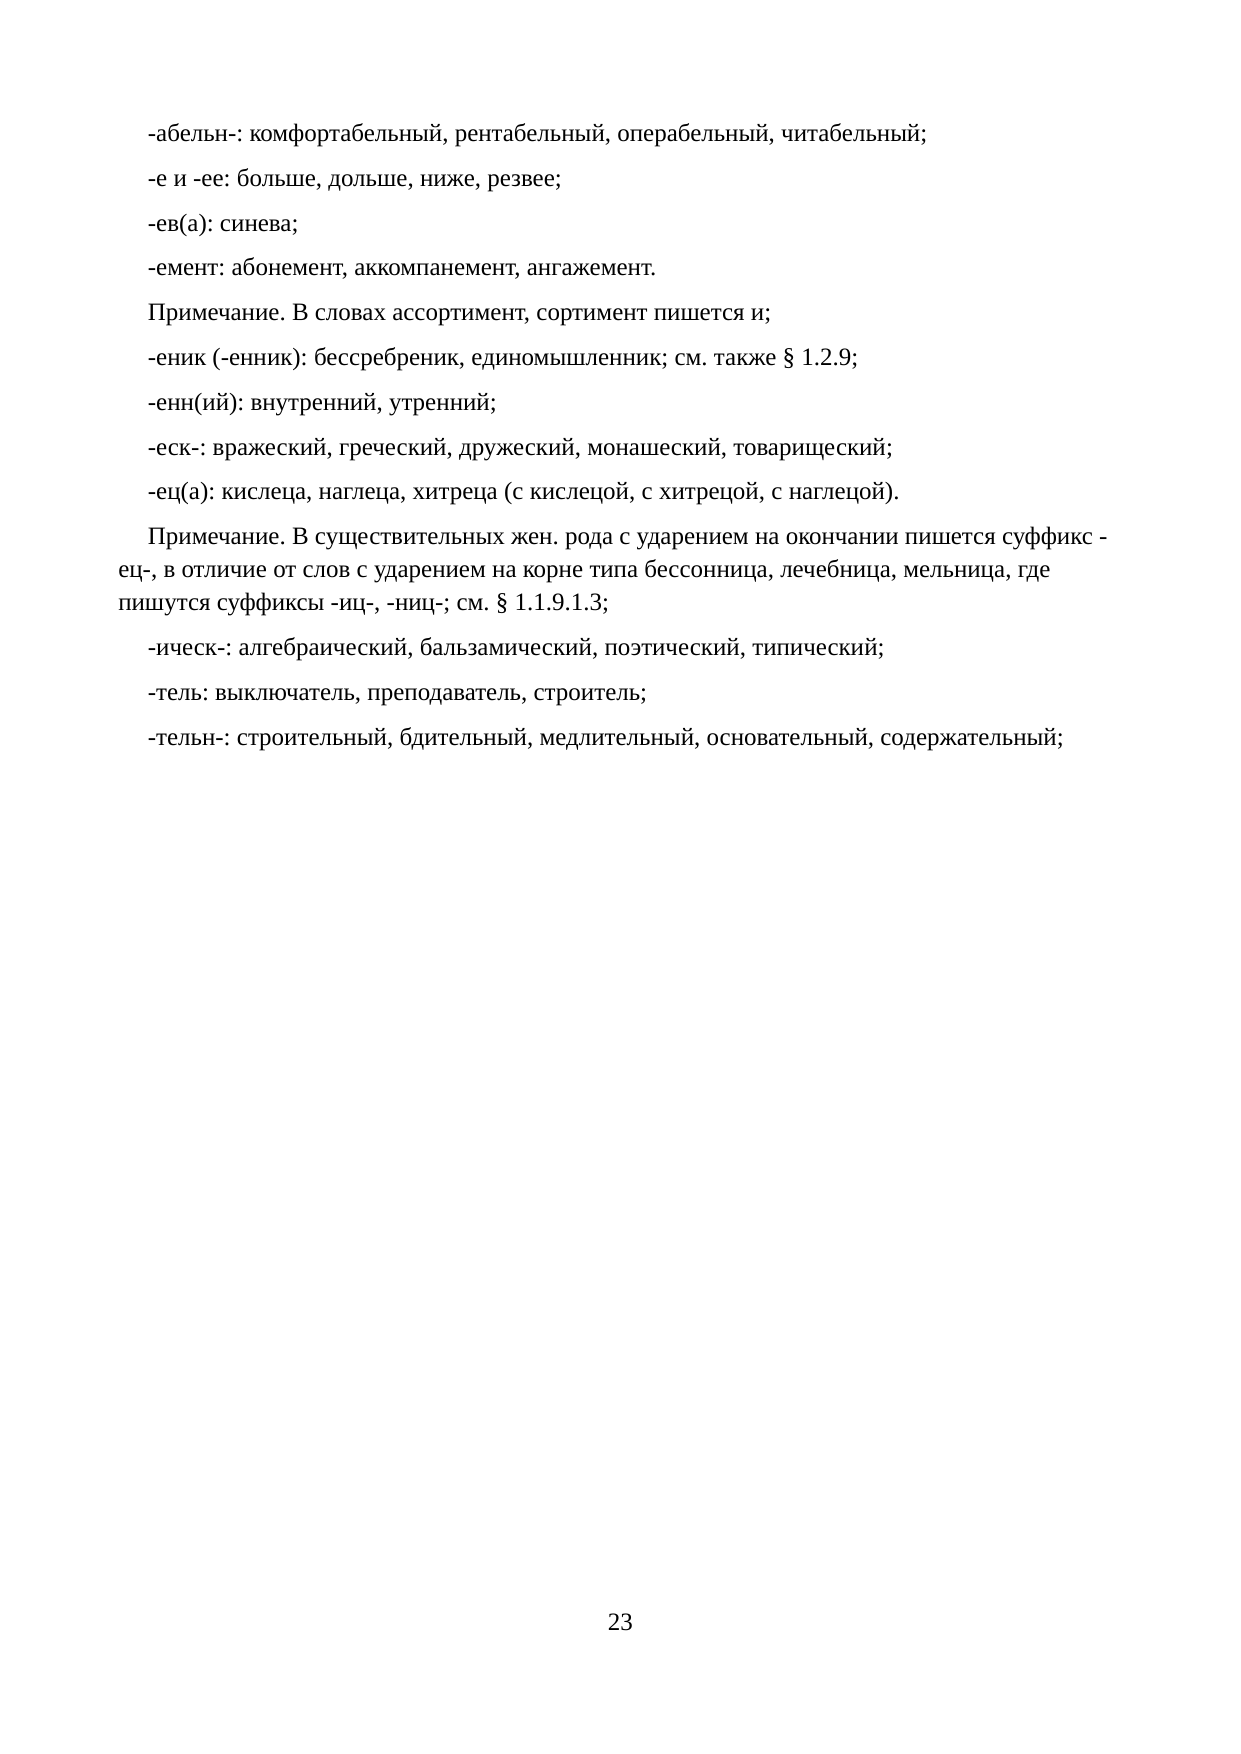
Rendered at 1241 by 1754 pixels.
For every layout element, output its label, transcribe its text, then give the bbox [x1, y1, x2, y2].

text -е и -ее: больше, дольше, ниже, резвее; [118, 163, 1122, 192]
text -ец(а): кислеца, наглеца, хитреца (с кислецой, с хитрецой, с наглецой). [118, 476, 1122, 505]
text -тель: выключатель, преподаватель, строитель; [118, 677, 1122, 706]
text Примечание. В существительных жен. рода с ударением на окончании пишется суффикс -ец-, в отличие от слов с ударением на корне типа бессонница, лечебница, мельница, где пишутся суффиксы -иц-, -ниц-; см. § 1.1.9.1.3; [118, 521, 1122, 616]
text -еник (-енник): бессребреник, единомышленник; см. также § 1.2.9; [118, 342, 1122, 371]
text -ическ-: алгебраический, бальзамический, поэтический, типический; [118, 632, 1122, 661]
text -енн(ий): внутренний, утренний; [118, 387, 1122, 416]
text -еск-: вражеский, греческий, дружеский, монашеский, товарищеский; [118, 432, 1122, 460]
text -емент: абонемент, аккомпанемент, ангажемент. [118, 252, 1122, 281]
text Примечание. В словах ассортимент, сортимент пишется и; [118, 297, 1122, 326]
text -ев(а): синева; [118, 208, 1122, 236]
text -абельн-: комфортабельный, рентабельный, операбельный, читабельный; [118, 118, 1122, 147]
text -тельн-: строительный, бдительный, медлительный, основательный, содержательный; [118, 722, 1122, 750]
